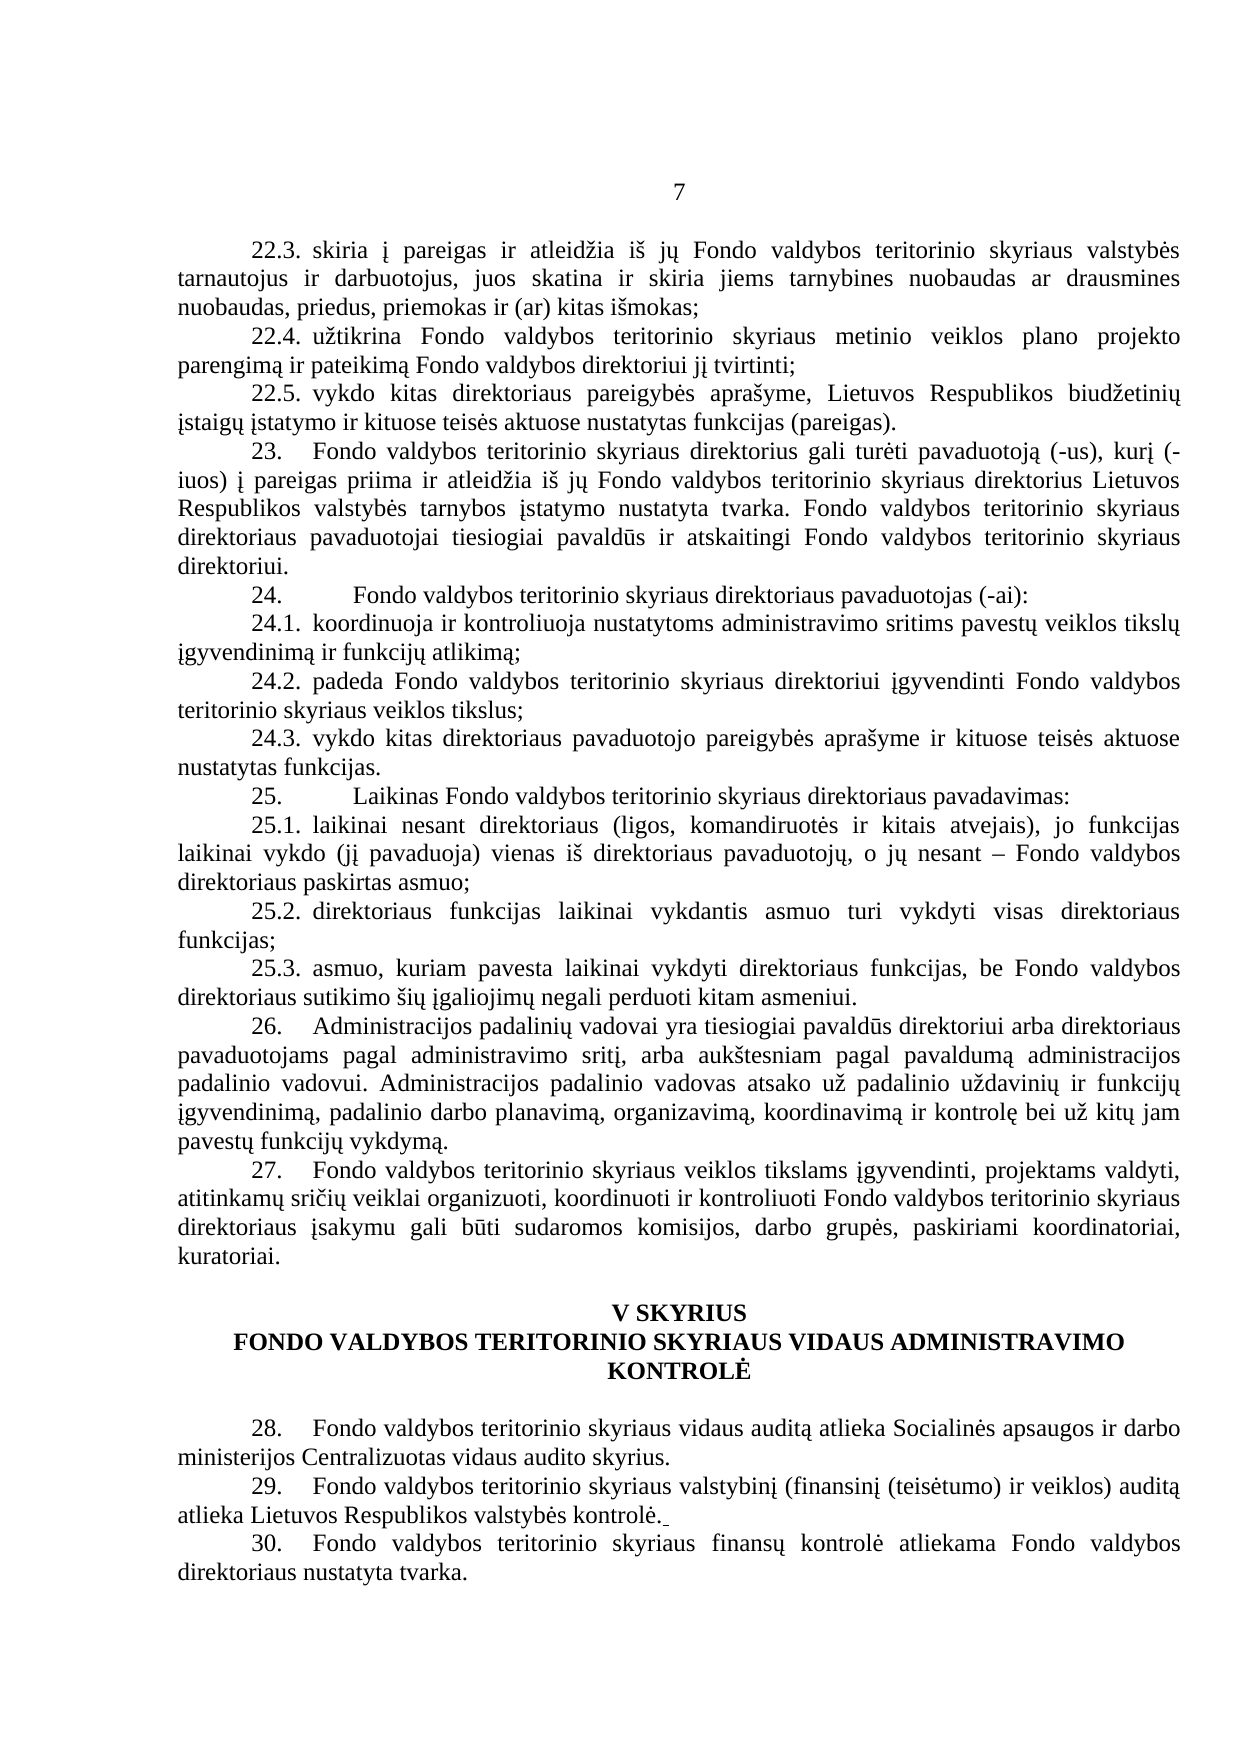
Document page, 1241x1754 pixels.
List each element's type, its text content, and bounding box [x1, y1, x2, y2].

text 25.1. laikinai nesant direktoriaus (ligos, komandiruotės ir kitais atvejais), jo funkcijas laikinai vykdo (jį pavaduoja) vienas iš direktoriaus pavaduotojų, o jų nesant – Fondo valdybos direktoriaus paskirtas asmuo; [177, 810, 1181, 896]
text 24.1. koordinuoja ir kontroliuoja nustatytoms administravimo sritims pavestų veiklos tikslų įgyvendinimą ir funkcijų atlikimą; [177, 608, 1181, 666]
text 30. Fondo valdybos teritorinio skyriaus finansų kontrolė atliekama Fondo valdybos direktoriaus nustatyta tvarka. [177, 1528, 1181, 1586]
text 22.3. skiria į pareigas ir atleidžia iš jų Fondo valdybos teritorinio skyriaus valstybės tarnautojus ir darbuotojus, juos skatina ir skiria jiems tarnybines nuobaudas ar drausmines nuobaudas, priedus, priemokas ir (ar) kitas išmokas; [177, 235, 1181, 321]
text 22.5. vykdo kitas direktoriaus pareigybės aprašyme, Lietuvos Respublikos biudžetinių įstaigų įstatymo ir kituose teisės aktuose nustatytas funkcijas (pareigas). [177, 378, 1181, 436]
text FONDO VALDYBOS TERITORINIO SKYRIAUS VIDAUS ADMINISTRAVIMO KONTROLĖ [177, 1327, 1181, 1385]
text 24.2. padeda Fondo valdybos teritorinio skyriaus direktoriui įgyvendinti Fondo valdybos teritorinio skyriaus veiklos tikslus; [177, 666, 1181, 723]
text 25.3. asmuo, kuriam pavesta laikinai vykdyti direktoriaus funkcijas, be Fondo valdybos direktoriaus sutikimo šių įgaliojimų negali perduoti kitam asmeniui. [177, 953, 1181, 1011]
text 23. Fondo valdybos teritorinio skyriaus direktorius gali turėti pavaduotoją (-us), kurį (-iuos) į pareigas priima ir atleidžia iš jų Fondo valdybos teritorinio skyriaus direktorius Lietuvos Respublikos valstybės tarnybos įstatymo nustatyta tvarka. Fondo valdybos teritorinio skyriaus direktoriaus pavaduotojai tiesiogiai pavaldūs ir atskaitingi Fondo valdybos teritorinio skyriaus direktoriui. [177, 436, 1181, 580]
text 24.3. vykdo kitas direktoriaus pavaduotojo pareigybės aprašyme ir kituose teisės aktuose nustatytas funkcijas. [177, 723, 1181, 781]
text 24. Fondo valdybos teritorinio skyriaus direktoriaus pavaduotojas (-ai): [251, 580, 1181, 608]
text 28. Fondo valdybos teritorinio skyriaus vidaus auditą atlieka Socialinės apsaugos ir darbo ministerijos Centralizuotas vidaus audito skyrius. [177, 1413, 1181, 1471]
text 29. Fondo valdybos teritorinio skyriaus valstybinį (finansinį (teisėtumo) ir veiklos) auditą atlieka Lietuvos Respublikos valstybės kontrolė. [177, 1471, 1181, 1528]
text V SKYRIUS [177, 1298, 1181, 1327]
text 26. Administracijos padalinių vadovai yra tiesiogiai pavaldūs direktoriui arba direktoriaus pavaduotojams pagal administravimo sritį, arba aukštesniam pagal pavaldumą administracijos padalinio vadovui. Administracijos padalinio vadovas atsako už padalinio uždavinių ir funkcijų įgyvendinimą, padalinio darbo planavimą, organizavimą, koordinavimą ir kontrolę bei už kitų jam pavestų funkcijų vykdymą. [177, 1011, 1181, 1155]
text 27. Fondo valdybos teritorinio skyriaus veiklos tikslams įgyvendinti, projektams valdyti, atitinkamų sričių veiklai organizuoti, koordinuoti ir kontroliuoti Fondo valdybos teritorinio skyriaus direktoriaus įsakymu gali būti sudaromos komisijos, darbo grupės, paskiriami koordinatoriai, kuratoriai. [177, 1155, 1181, 1270]
text 25.2. direktoriaus funkcijas laikinai vykdantis asmuo turi vykdyti visas direktoriaus funkcijas; [177, 896, 1181, 953]
text 25. Laikinas Fondo valdybos teritorinio skyriaus direktoriaus pavadavimas: [251, 781, 1181, 810]
text 22.4. užtikrina Fondo valdybos teritorinio skyriaus metinio veiklos plano projekto parengimą ir pateikimą Fondo valdybos direktoriui jį tvirtinti; [177, 321, 1181, 378]
